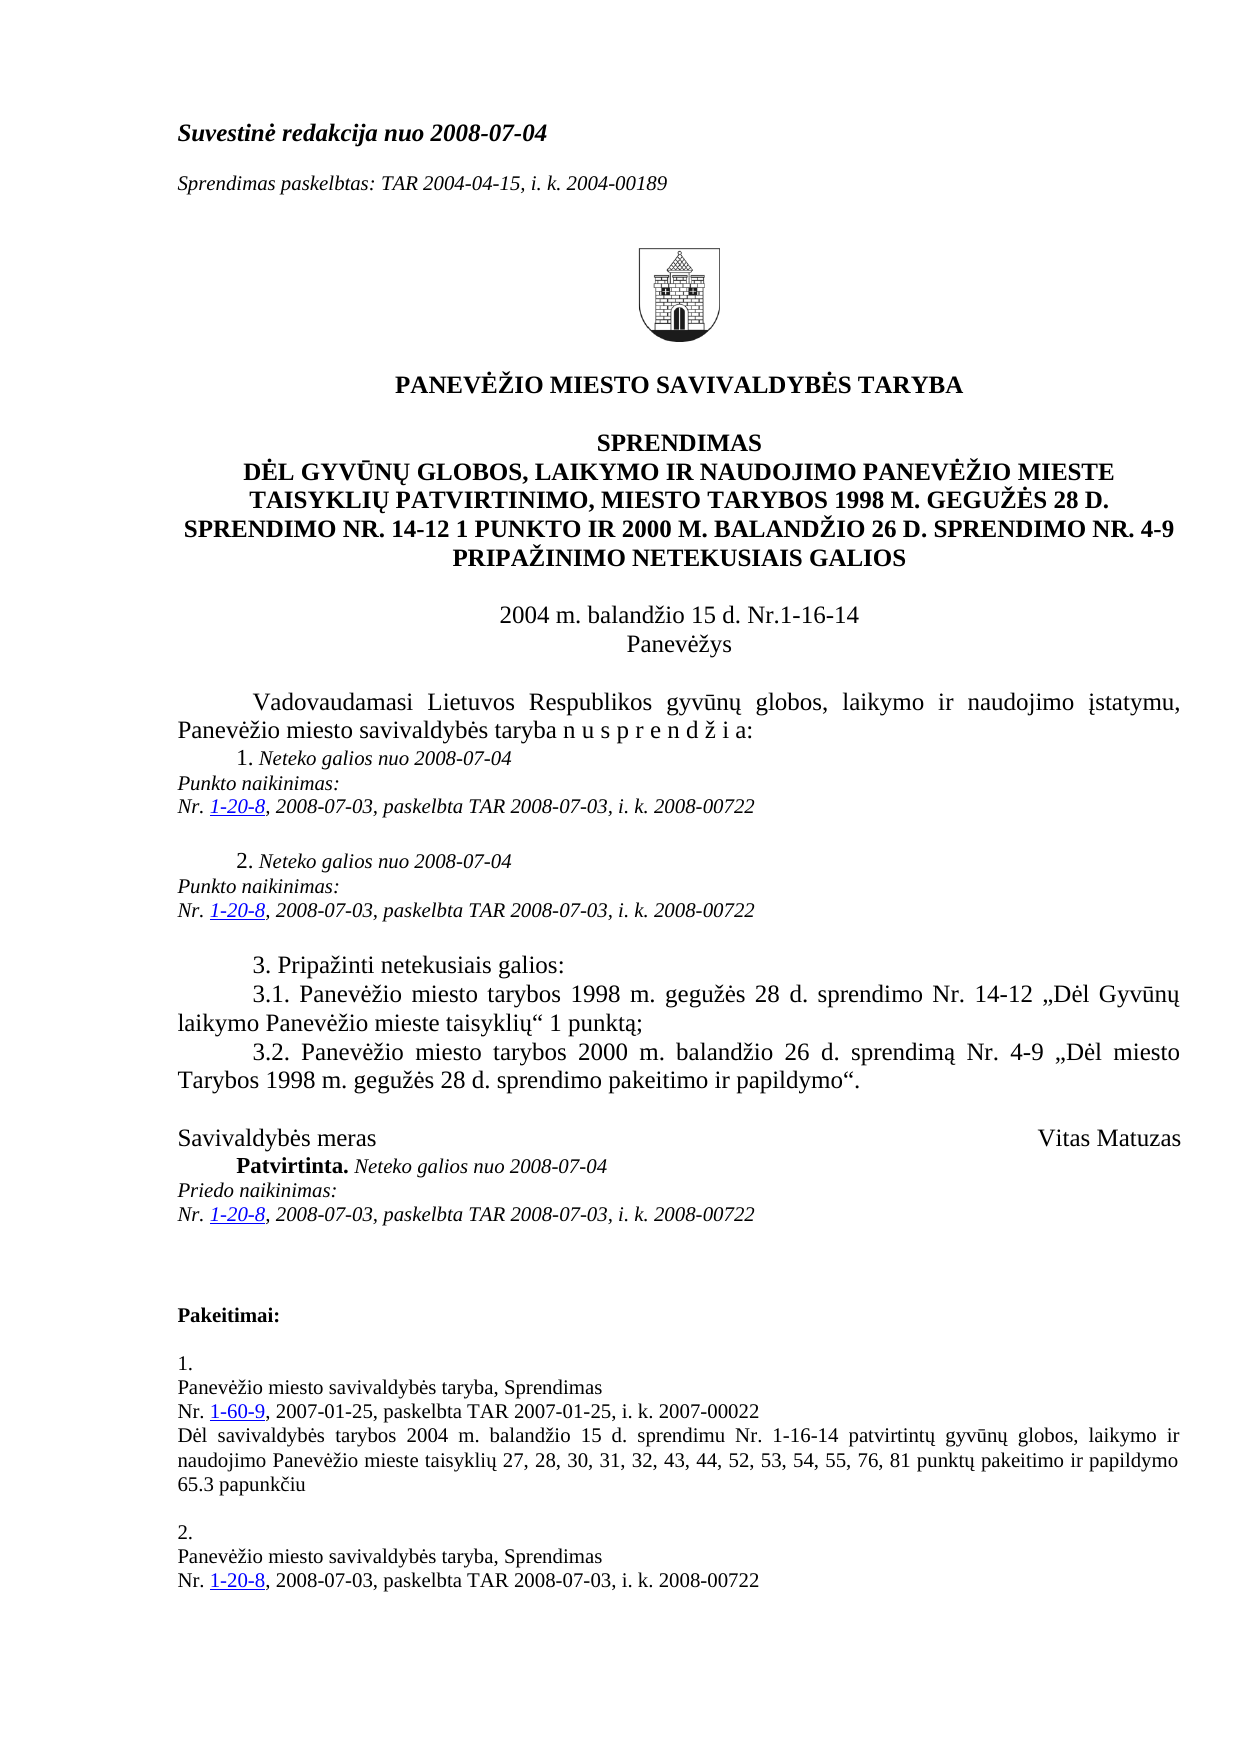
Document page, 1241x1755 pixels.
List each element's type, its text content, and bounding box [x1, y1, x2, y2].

text Panevėžio miesto savivaldybės taryba, Sprendimas [177, 1544, 1181, 1568]
text PANEVĖŽIO MIESTO SAVIVALDYBĖS TARYBA [177, 370, 1181, 399]
text Nr. 1-20-8, 2008-07-03, paskelbta TAR 2008-07-03, i. k. 2008-00722 [177, 898, 1181, 922]
text Punkto naikinimas: [177, 770, 1181, 794]
text 2. Neteko galios nuo 2008-07-04 [177, 847, 1181, 874]
text 3.2. Panevėžio miesto tarybos 2000 m. balandžio 26 d. sprendimą Nr. 4-9 „Dėl miesto Tarybos 1998 m. gegužės 28 d. sprendimo pakeitimo ir papildymo“. [177, 1037, 1181, 1094]
text Pakeitimai: [177, 1303, 1181, 1327]
text DĖL GYVŪNŲ GLOBOS, LAIKYMO IR NAUDOJIMO PANEVĖŽIO MIESTE TAISYKLIŲ PATVIRTINIMO, MIESTO TARYBOS 1998 M. GEGUŽĖS 28 D. SPRENDIMO NR. 14-12 1 PUNKTO IR 2000 M. BALANDŽIO 26 D. SPRENDIMO NR. 4-9 PRIPAŽINIMO NETEKUSIAIS GALIOS [177, 457, 1181, 572]
text Dėl savivaldybės tarybos 2004 m. balandžio 15 d. sprendimu Nr. 1-16-14 patvirtintų gyvūnų globos, laikymo ir naudojimo Panevėžio mieste taisyklių 27, 28, 30, 31, 32, 43, 44, 52, 53, 54, 55, 76, 81 punktų pakeitimo ir papildymo 65.3 papunkčiu [177, 1423, 1181, 1496]
text Nr. 1-20-8, 2008-07-03, paskelbta TAR 2008-07-03, i. k. 2008-00722 [177, 794, 1181, 818]
text Suvestinė redakcija nuo 2008-07-04 [177, 118, 1181, 147]
text Priedo naikinimas: [177, 1178, 1181, 1202]
text Nr. 1-20-8, 2008-07-03, paskelbta TAR 2008-07-03, i. k. 2008-00722 [177, 1568, 1181, 1592]
text Nr. 1-60-9, 2007-01-25, paskelbta TAR 2007-01-25, i. k. 2007-00022 [177, 1399, 1181, 1423]
text 3.1. Panevėžio miesto tarybos 1998 m. gegužės 28 d. sprendimo Nr. 14-12 „Dėl Gyvūnų laikymo Panevėžio mieste taisyklių“ 1 punktą; [177, 979, 1181, 1037]
text SPRENDIMAS [177, 428, 1181, 457]
text 2004 m. balandžio 15 d. Nr.1-16-14 [177, 600, 1181, 629]
text 1. Neteko galios nuo 2008-07-04 [177, 744, 1181, 770]
text Sprendimas paskelbtas: TAR 2004-04-15, i. k. 2004-00189 [177, 171, 1181, 195]
text Savivaldybės meras Vitas Matuzas [177, 1123, 1181, 1152]
text Vadovaudamasi Lietuvos Respublikos gyvūnų globos, laikymo ir naudojimo įstatymu, Panevėžio miesto savivaldybės taryba n u s p r e n d ž i a: [177, 687, 1181, 744]
text 2. [177, 1520, 1181, 1544]
text Patvirtinta. Neteko galios nuo 2008-07-04 [177, 1152, 1181, 1178]
text 3. Pripažinti netekusiais galios: [177, 951, 1181, 979]
text 1. [177, 1351, 1181, 1375]
text Punkto naikinimas: [177, 874, 1181, 898]
text Panevėžio miesto savivaldybės taryba, Sprendimas [177, 1375, 1181, 1399]
text Panevėžys [177, 629, 1181, 658]
text Nr. 1-20-8, 2008-07-03, paskelbta TAR 2008-07-03, i. k. 2008-00722 [177, 1202, 1181, 1226]
